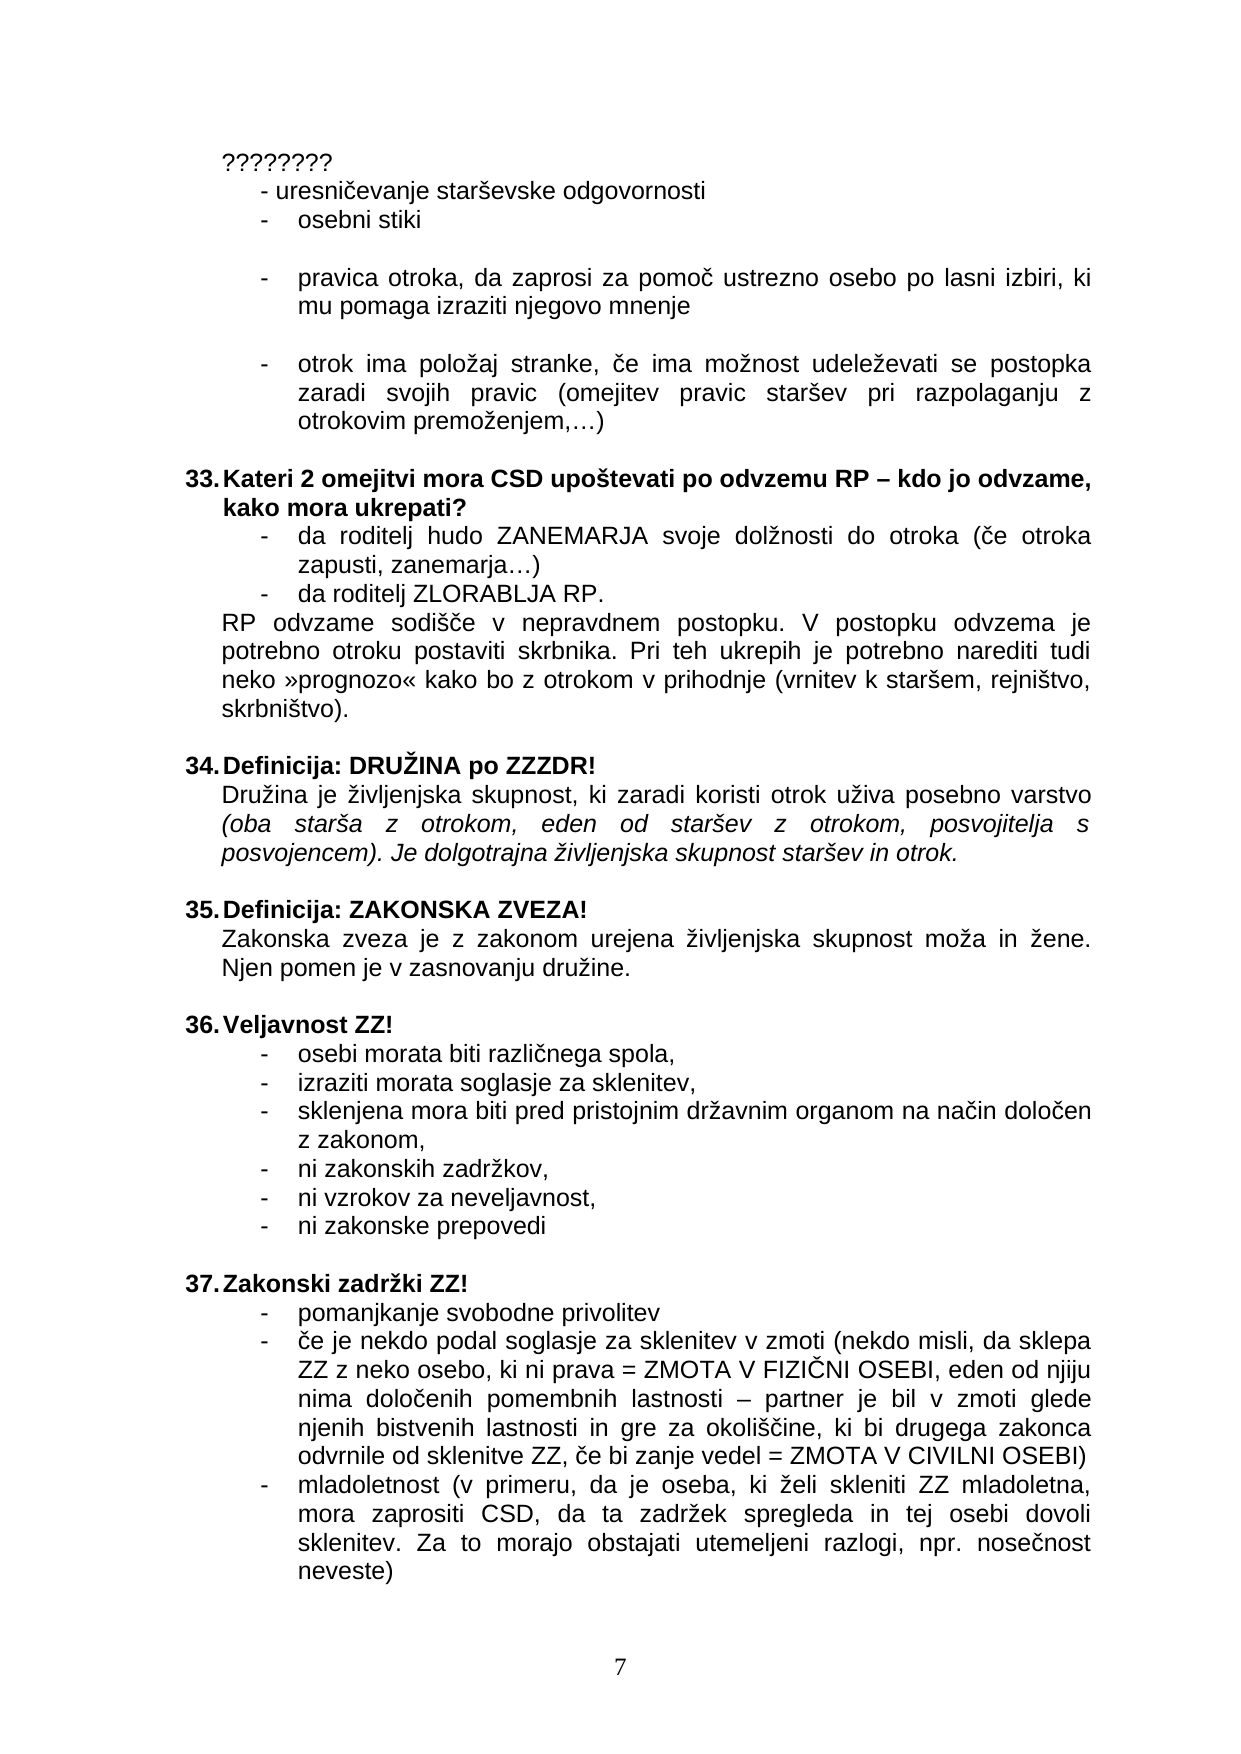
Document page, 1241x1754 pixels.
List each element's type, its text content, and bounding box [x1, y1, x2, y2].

text Družina je življenjska skupnost, ki zaradi koristi otrok uživa posebno varstvo (oba starša z otrokom, eden od staršev z otrokom, posvojitelja s posvojencem). Je dolgotrajna življenjska skupnost staršev in otrok. [221, 780, 1093, 866]
list ni vzrokov za neveljavnost, [260, 1183, 1093, 1211]
text RP odvzame sodišče v nepravdnem postopku. V postopku odvzema je potrebno otroku postaviti skrbnika. Pri teh ukrepih je potrebno narediti tudi neko »prognozo« kako bo z otrokom v prihodnje (vrnitev k staršem, rejništvo, skrbništvo). [221, 608, 1093, 723]
list Veljavnost ZZ! [185, 1010, 1093, 1039]
list Kateri 2 omejitvi mora CSD upoštevati po odvzemu RP – kdo jo odvzame, kako mora ukrepati? [185, 464, 1093, 521]
list Definicija: DRUŽINA po ZZZDR! [185, 751, 1093, 780]
list otrok ima položaj stranke, če ima možnost udeleževati se postopka zaradi svojih pravic (omejitev pravic staršev pri razpolaganju z otrokovim premoženjem,…) [260, 349, 1093, 435]
list Definicija: ZAKONSKA ZVEZA! [185, 895, 1093, 924]
list pravica otroka, da zaprosi za pomoč ustrezno osebo po lasni izbiri, ki mu pomaga izraziti njegovo mnenje [260, 263, 1093, 320]
list mladoletnost (v primeru, da je oseba, ki želi skleniti ZZ mladoletna, mora zaprositi CSD, da ta zadržek spregleda in tej osebi dovoli sklenitev. Za to morajo obstajati utemeljeni razlogi, npr. nosečnost neveste) [260, 1470, 1093, 1585]
list pomanjkanje svobodne privolitev [260, 1298, 1093, 1326]
text ???????? [221, 148, 1093, 176]
list če je nekdo podal soglasje za sklenitev v zmoti (nekdo misli, da sklepa ZZ z neko osebo, ki ni prava = ZMOTA V FIZIČNI OSEBI, eden od njiju nima določenih pomembnih lastnosti – partner je bil v zmoti glede njenih bistvenih lastnosti in gre za okoliščine, ki bi drugega zakonca odvrnile od sklenitve ZZ, če bi zanje vedel = ZMOTA V CIVILNI OSEBI) [260, 1326, 1093, 1470]
list osebni stiki [260, 205, 1093, 234]
list izraziti morata soglasje za sklenitev, [260, 1068, 1093, 1096]
list sklenjena mora biti pred pristojnim državnim organom na način določen z zakonom, [260, 1096, 1093, 1154]
text Zakonska zveza je z zakonom urejena življenjska skupnost moža in žene. Njen pomen je v zasnovanju družine. [221, 924, 1093, 981]
list da roditelj ZLORABLJA RP. [260, 579, 1093, 608]
text - uresničevanje starševske odgovornosti [221, 176, 1093, 205]
list Zakonski zadržki ZZ! [185, 1269, 1093, 1298]
list ni zakonskih zadržkov, [260, 1154, 1093, 1183]
list da roditelj hudo ZANEMARJA svoje dolžnosti do otroka (če otroka zapusti, zanemarja…) [260, 521, 1093, 579]
list osebi morata biti različnega spola, [260, 1039, 1093, 1068]
list ni zakonske prepovedi [260, 1211, 1093, 1240]
